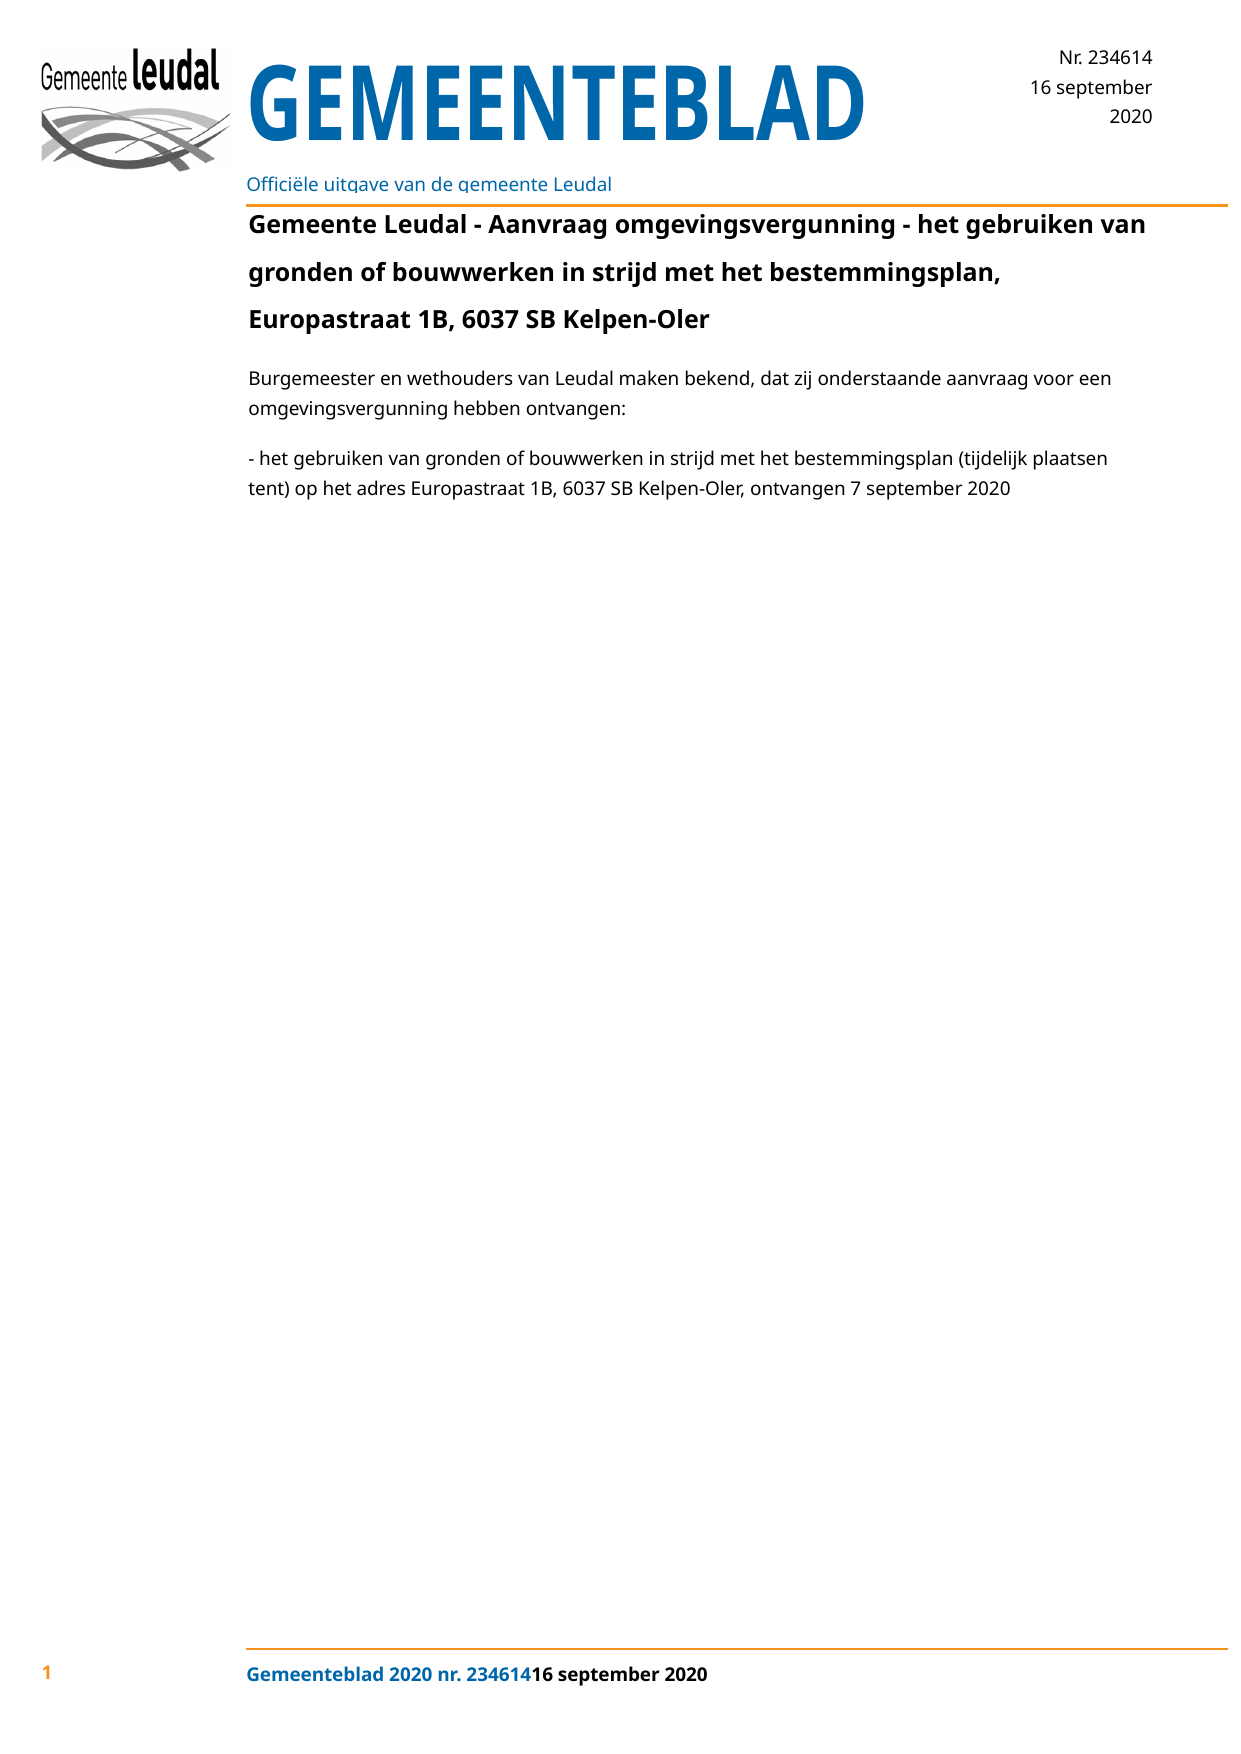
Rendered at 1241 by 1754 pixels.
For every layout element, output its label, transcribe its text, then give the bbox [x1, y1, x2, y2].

text Gemeente Leudal - Aanvraag omgevingsvergunning - het gebruiken van gronden of bouwwerken in strijd met het bestemmingsplan, Europastraat 1B, 6037 SB Kelpen-Oler [248, 207, 1152, 336]
text - het gebruiken van gronden of bouwwerken in strijd met het bestemmingsplan (tijdelijk plaatsen tent) op het adres Europastraat 1B, 6037 SB Kelpen-Oler, ontvangen 7 september 2020 [248, 446, 1152, 501]
picture [41, 47, 231, 172]
text Burgemeester en wethouders van Leudal maken bekend, dat zij onderstaande aanvraag voor een omgevingsvergunning hebben ontvangen: [248, 366, 1152, 421]
